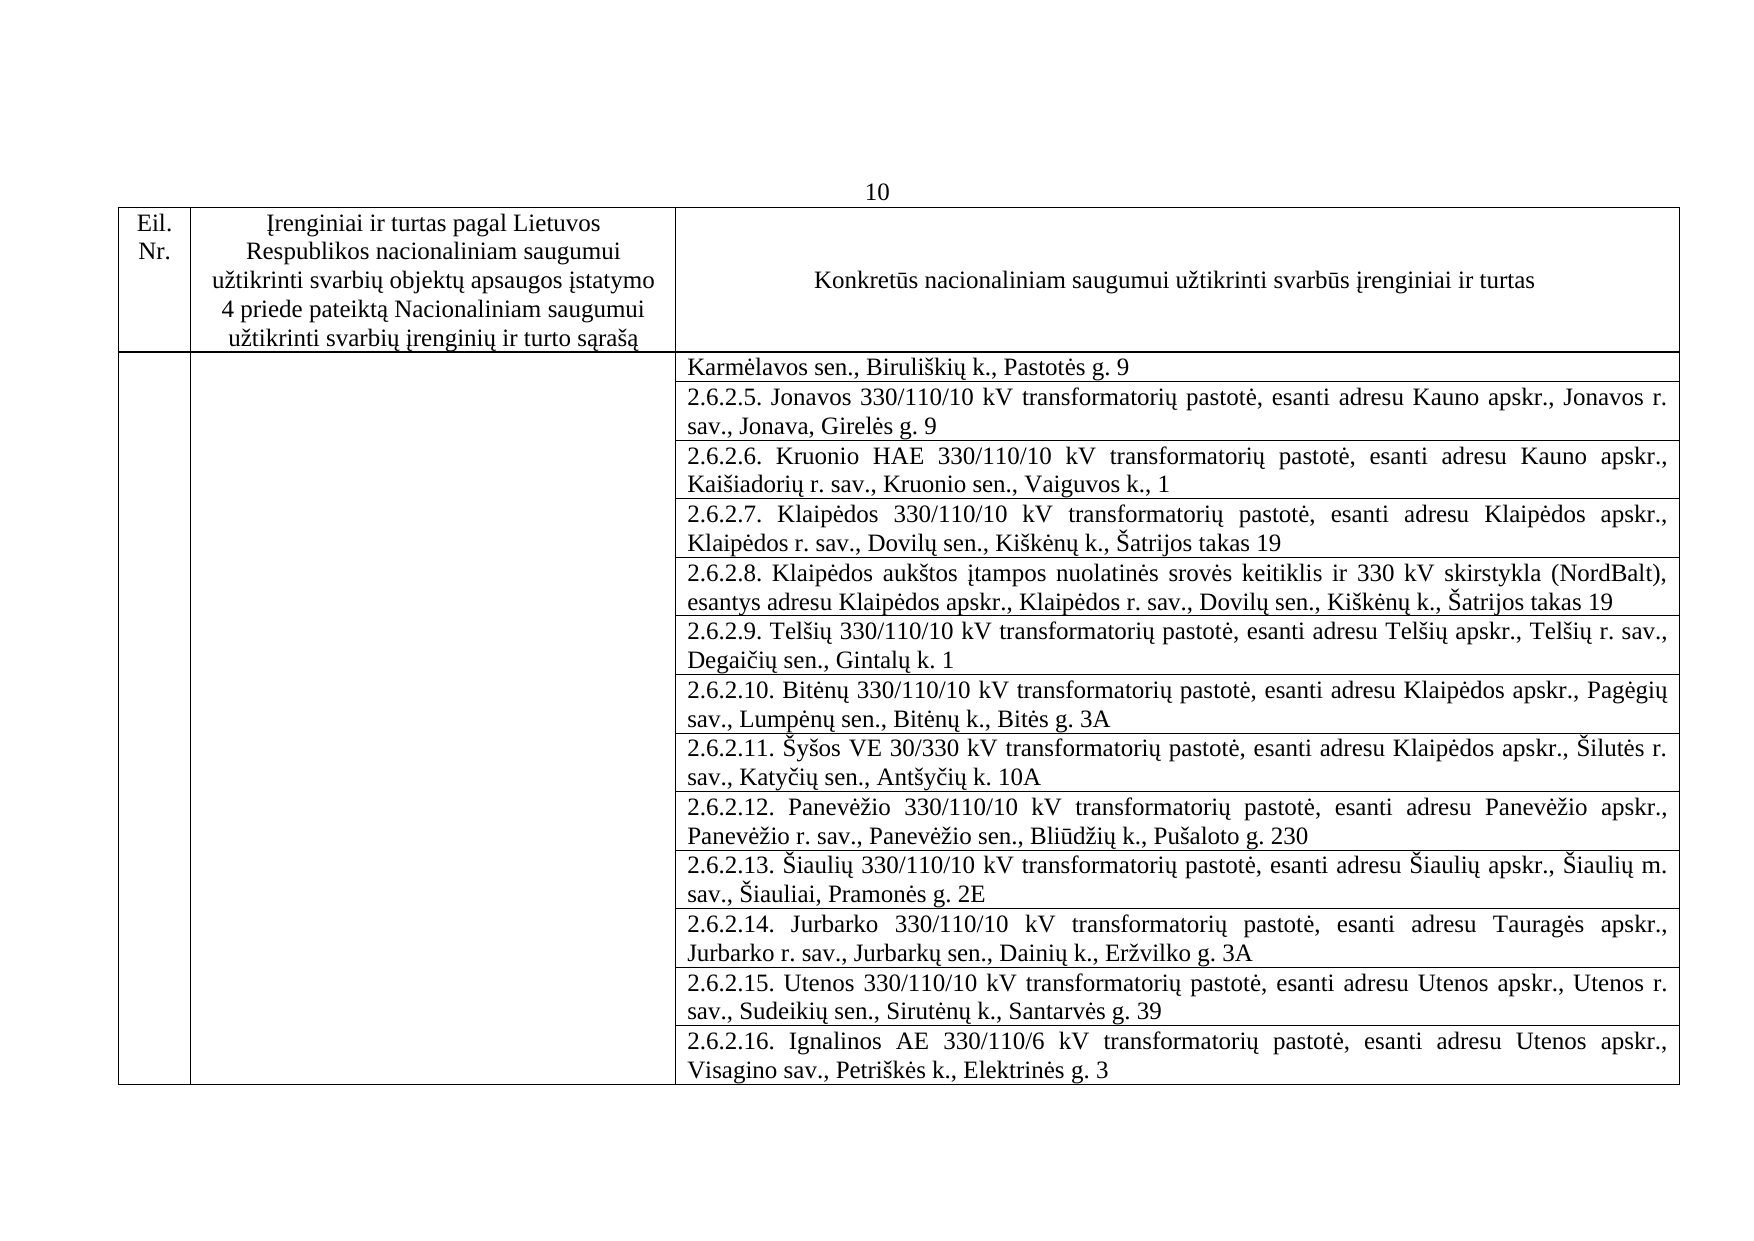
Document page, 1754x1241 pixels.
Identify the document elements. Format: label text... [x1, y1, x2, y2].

table_cell 2.6.2.8. Klaipėdos aukštos įtampos nuolatinės srovės keitiklis ir 330 kV skirstykla (NordBalt), esantys adresu Klaipėdos apskr., Klaipėdos r. sav., Dovilų sen., Kiškėnų k., Šatrijos takas 19 [676, 558, 1679, 615]
table_cell 2.6.2.11. Šyšos VE 30/330 kV transformatorių pastotė, esanti adresu Klaipėdos apskr., Šilutės r. sav., Katyčių sen., Antšyčių k. 10A [676, 734, 1679, 791]
table_cell [119, 353, 190, 1084]
table_cell 2.6.2.7. Klaipėdos 330/110/10 kV transformatorių pastotė, esanti adresu Klaipėdos apskr., Klaipėdos r. sav., Dovilų sen., Kiškėnų k., Šatrijos takas 19 [676, 499, 1679, 557]
table_cell 2.6.2.14. Jurbarko 330/110/10 kV transformatorių pastotė, esanti adresu Tauragės apskr., Jurbarko r. sav., Jurbarkų sen., Dainių k., Eržvilko g. 3A [676, 909, 1679, 967]
table_cell 2.6.2.12. Panevėžio 330/110/10 kV transformatorių pastotė, esanti adresu Panevėžio apskr., Panevėžio r. sav., Panevėžio sen., Bliūdžių k., Pušaloto g. 230 [676, 792, 1679, 849]
table_cell 2.6.2.10. Bitėnų 330/110/10 kV transformatorių pastotė, esanti adresu Klaipėdos apskr., Pagėgių sav., Lumpėnų sen., Bitėnų k., Bitės g. 3A [676, 675, 1679, 732]
table_cell 2.6.2.5. Jonavos 330/110/10 kV transformatorių pastotė, esanti adresu Kauno apskr., Jonavos r. sav., Jonava, Girelės g. 9 [676, 382, 1679, 440]
table_cell 2.6.2.16. Ignalinos AE 330/110/6 kV transformatorių pastotė, esanti adresu Utenos apskr., Visagino sav., Petriškės k., Elektrinės g. 3 [676, 1026, 1679, 1084]
table_cell 2.6.2.9. Telšių 330/110/10 kV transformatorių pastotė, esanti adresu Telšių apskr., Telšių r. sav., Degaičių sen., Gintalų k. 1 [676, 616, 1679, 674]
table_cell [191, 353, 675, 1084]
table_header Eil. Nr. [119, 208, 190, 351]
table_cell 2.6.2.13. Šiaulių 330/110/10 kV transformatorių pastotė, esanti adresu Šiaulių apskr., Šiaulių m. sav., Šiauliai, Pramonės g. 2E [676, 851, 1679, 908]
table_header Įrenginiai ir turtas pagal Lietuvos Respublikos nacionaliniam saugumui užtikrinti svarbių objektų apsaugos įstatymo 4 priede pateiktą Nacionaliniam saugumui užtikrinti svarbių įrenginių ir turto sąrašą [191, 208, 675, 351]
table_header Konkretūs nacionaliniam saugumui užtikrinti svarbūs įrenginiai ir turtas [676, 208, 1679, 351]
table_cell 2.6.2.15. Utenos 330/110/10 kV transformatorių pastotė, esanti adresu Utenos apskr., Utenos r. sav., Sudeikių sen., Sirutėnų k., Santarvės g. 39 [676, 968, 1679, 1025]
table_cell 2.6.2.6. Kruonio HAE 330/110/10 kV transformatorių pastotė, esanti adresu Kauno apskr., Kaišiadorių r. sav., Kruonio sen., Vaiguvos k., 1 [676, 441, 1679, 498]
table_cell Karmėlavos sen., Biruliškių k., Pastotės g. 9 [676, 353, 1679, 381]
